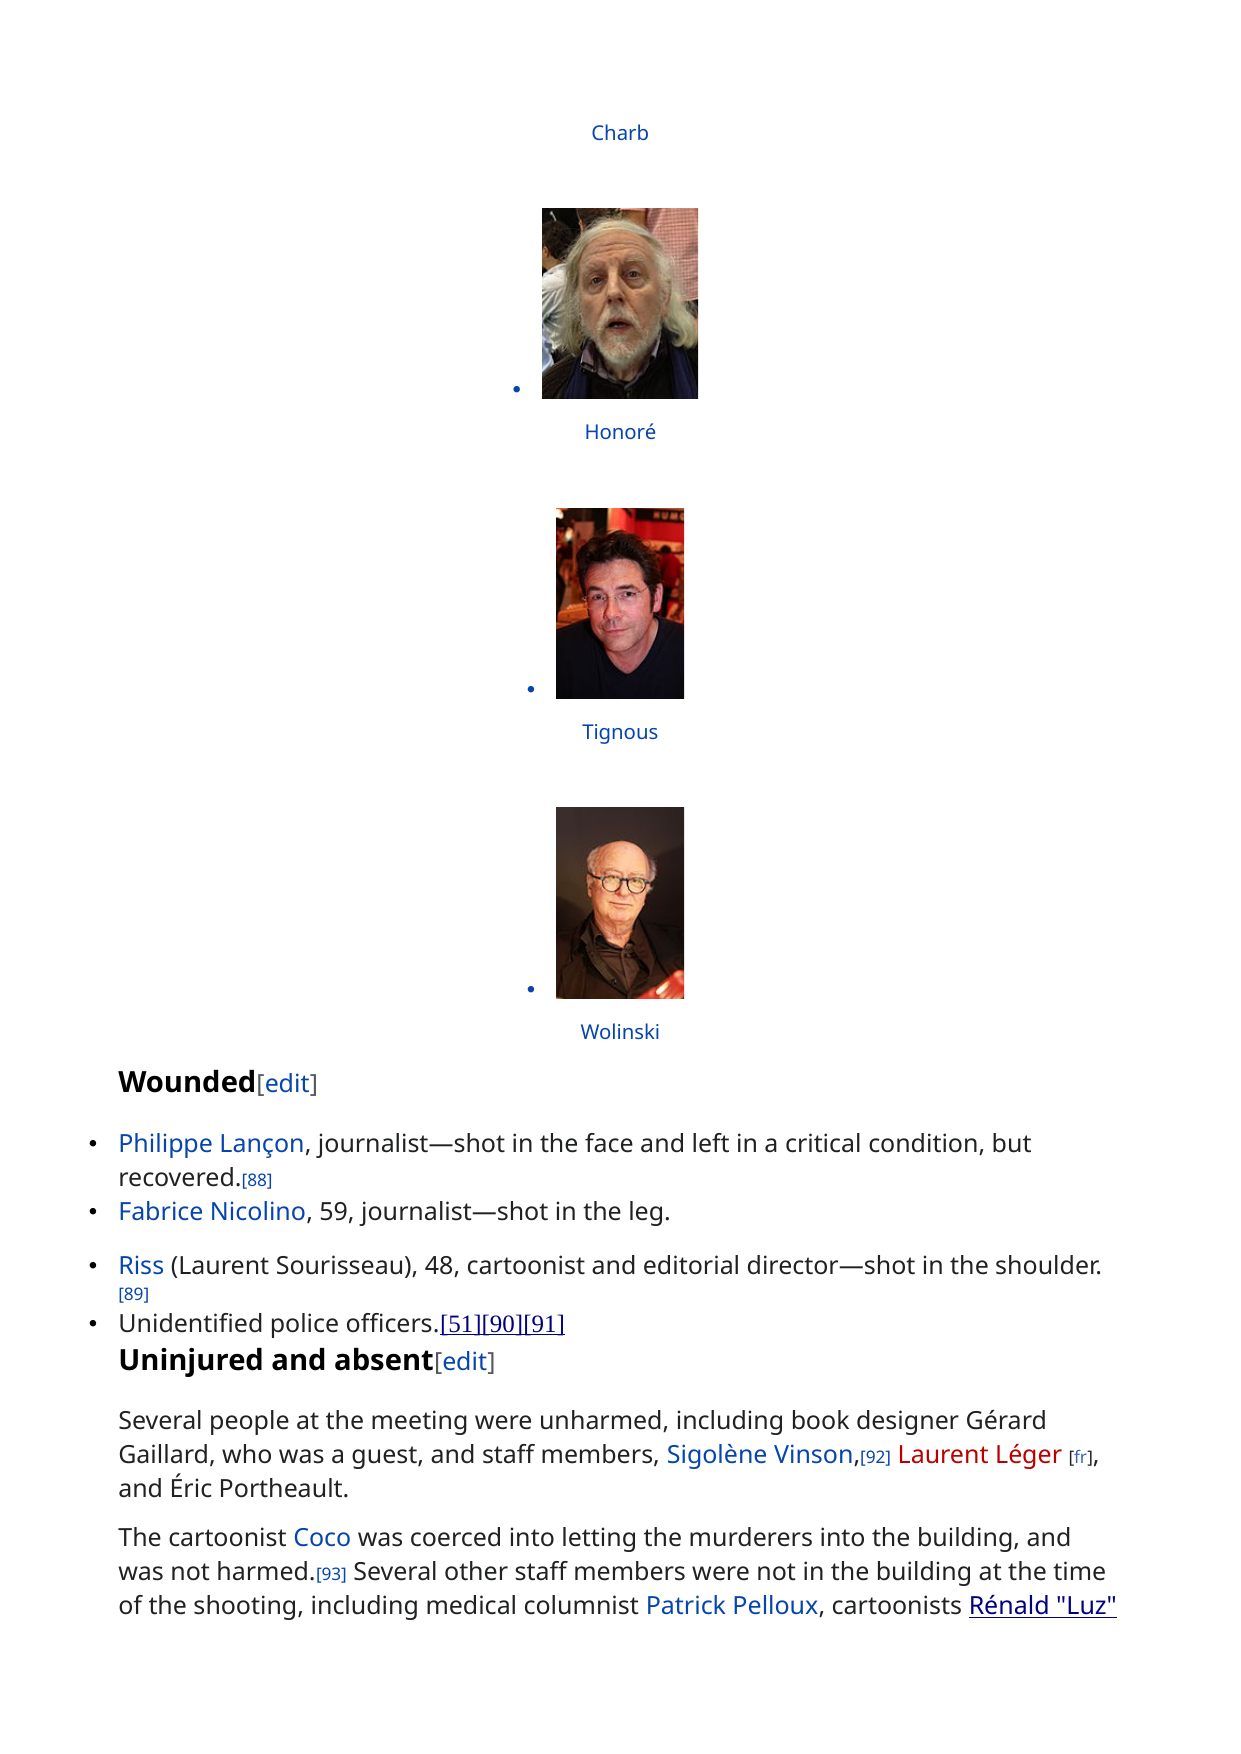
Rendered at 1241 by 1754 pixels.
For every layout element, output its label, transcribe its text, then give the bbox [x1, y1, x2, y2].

list Fabrice Nicolino, 59, journalist—shot in the leg. [118, 1193, 1122, 1227]
picture [556, 807, 685, 999]
picture [542, 208, 699, 399]
subtitle Uninjured and absent[edit] [118, 1339, 1122, 1379]
picture [556, 508, 685, 699]
text Several people at the meeting were unharmed, including book designer Gérard Gaillard, who was a guest, and staff members, Sigolène Vinson,[92] Laurent Léger [fr], and Éric Portheault. [118, 1403, 1122, 1505]
subtitle Wounded[edit] [118, 1062, 1122, 1101]
list Charb [118, 118, 1122, 146]
list Wolinski [118, 1017, 1122, 1045]
text The cartoonist Coco was coerced into letting the murderers into the building, and was not harmed.[93] Several other staff members were not in the building at the time of the shooting, including medical columnist Patrick Pelloux, cartoonists Rénald "Luz" [118, 1519, 1122, 1622]
list Honoré [118, 418, 1122, 446]
list Philippe Lançon, journalist—shot in the face and left in a critical condition, but recovered.[88] [118, 1125, 1122, 1193]
list Tignous [118, 718, 1122, 745]
list Riss (Laurent Sourisseau), 48, cartoonist and editorial director—shot in the shoulder.[89] [118, 1248, 1122, 1305]
list Unidentified police officers.[51][90][91] [118, 1305, 1122, 1339]
